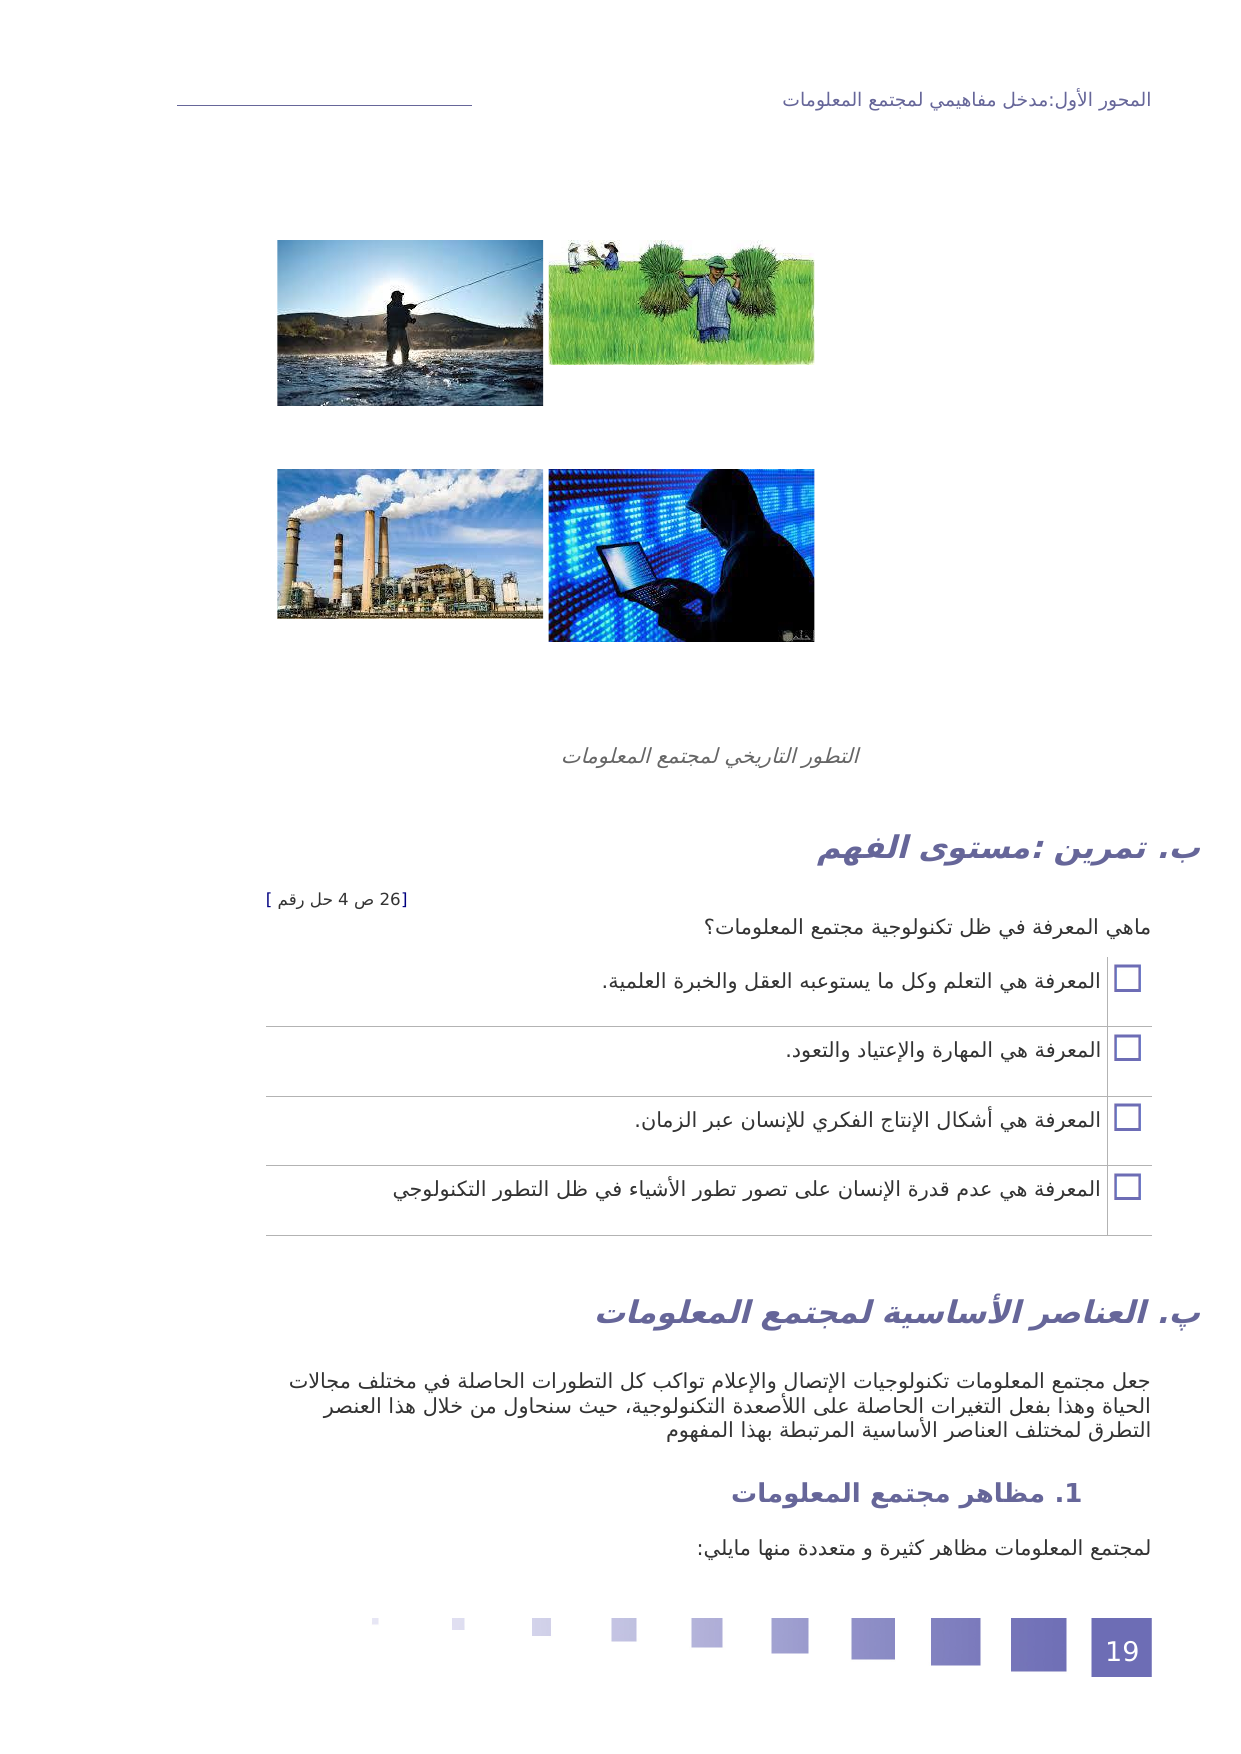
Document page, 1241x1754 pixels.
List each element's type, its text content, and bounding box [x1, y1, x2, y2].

title تمرين :مستوى الفهم [266, 830, 1211, 866]
table_header المعرفة هي التعلم وكل ما يستوعبه العقل والخبرة العلمية. [266, 957, 1107, 1026]
picture [277, 469, 544, 619]
text لمجتمع المعلومات مظاهر كثيرة و متعددة منها مايلي: [266, 1536, 1152, 1560]
table_cell [1108, 1166, 1152, 1235]
picture [1113, 1101, 1143, 1132]
picture [177, 1618, 1152, 1677]
title مظاهر مجتمع المعلومات [266, 1478, 1093, 1508]
picture [277, 240, 544, 406]
picture [548, 240, 815, 365]
picture [1113, 1032, 1143, 1062]
picture [1113, 962, 1143, 993]
title التطور التاريخي لمجتمع المعلومات [266, 744, 1152, 768]
table_cell المعرفة هي عدم قدرة الإنسان على تصور تطور الأشياء في ظل التطور التكنولوجي [266, 1166, 1107, 1235]
table_cell [1108, 1097, 1152, 1165]
table_cell المعرفة هي المهارة والإعتياد والتعود. [266, 1027, 1107, 1096]
text جعل مجتمع المعلومات تكنولوجيات الإتصال والإعلام تواكب كل التطورات الحاصلة في مختلف مجالات الحياة وهذا بفعل التغيرات الحاصلة على اللأصعدة التكنولوجية، حيث سنحاول من خلال هذا العنصر التطرق لمختلف العناصر الأساسية المرتبطة بهذا المفهوم [266, 1369, 1152, 1442]
title العناصر الأساسية لمجتمع المعلومات [266, 1294, 1211, 1330]
table_cell المعرفة هي أشكال الإنتاج الفكري للإنسان عبر الزمان. [266, 1097, 1107, 1165]
table_cell [1108, 1027, 1152, 1096]
text [26 ص 4 حل رقم ] [266, 890, 1152, 909]
picture [548, 469, 815, 642]
table_header [1108, 957, 1152, 1026]
picture [1113, 1171, 1143, 1201]
text ماهي المعرفة في ظل تكنولوجية مجتمع المعلومات؟ [266, 915, 1152, 939]
